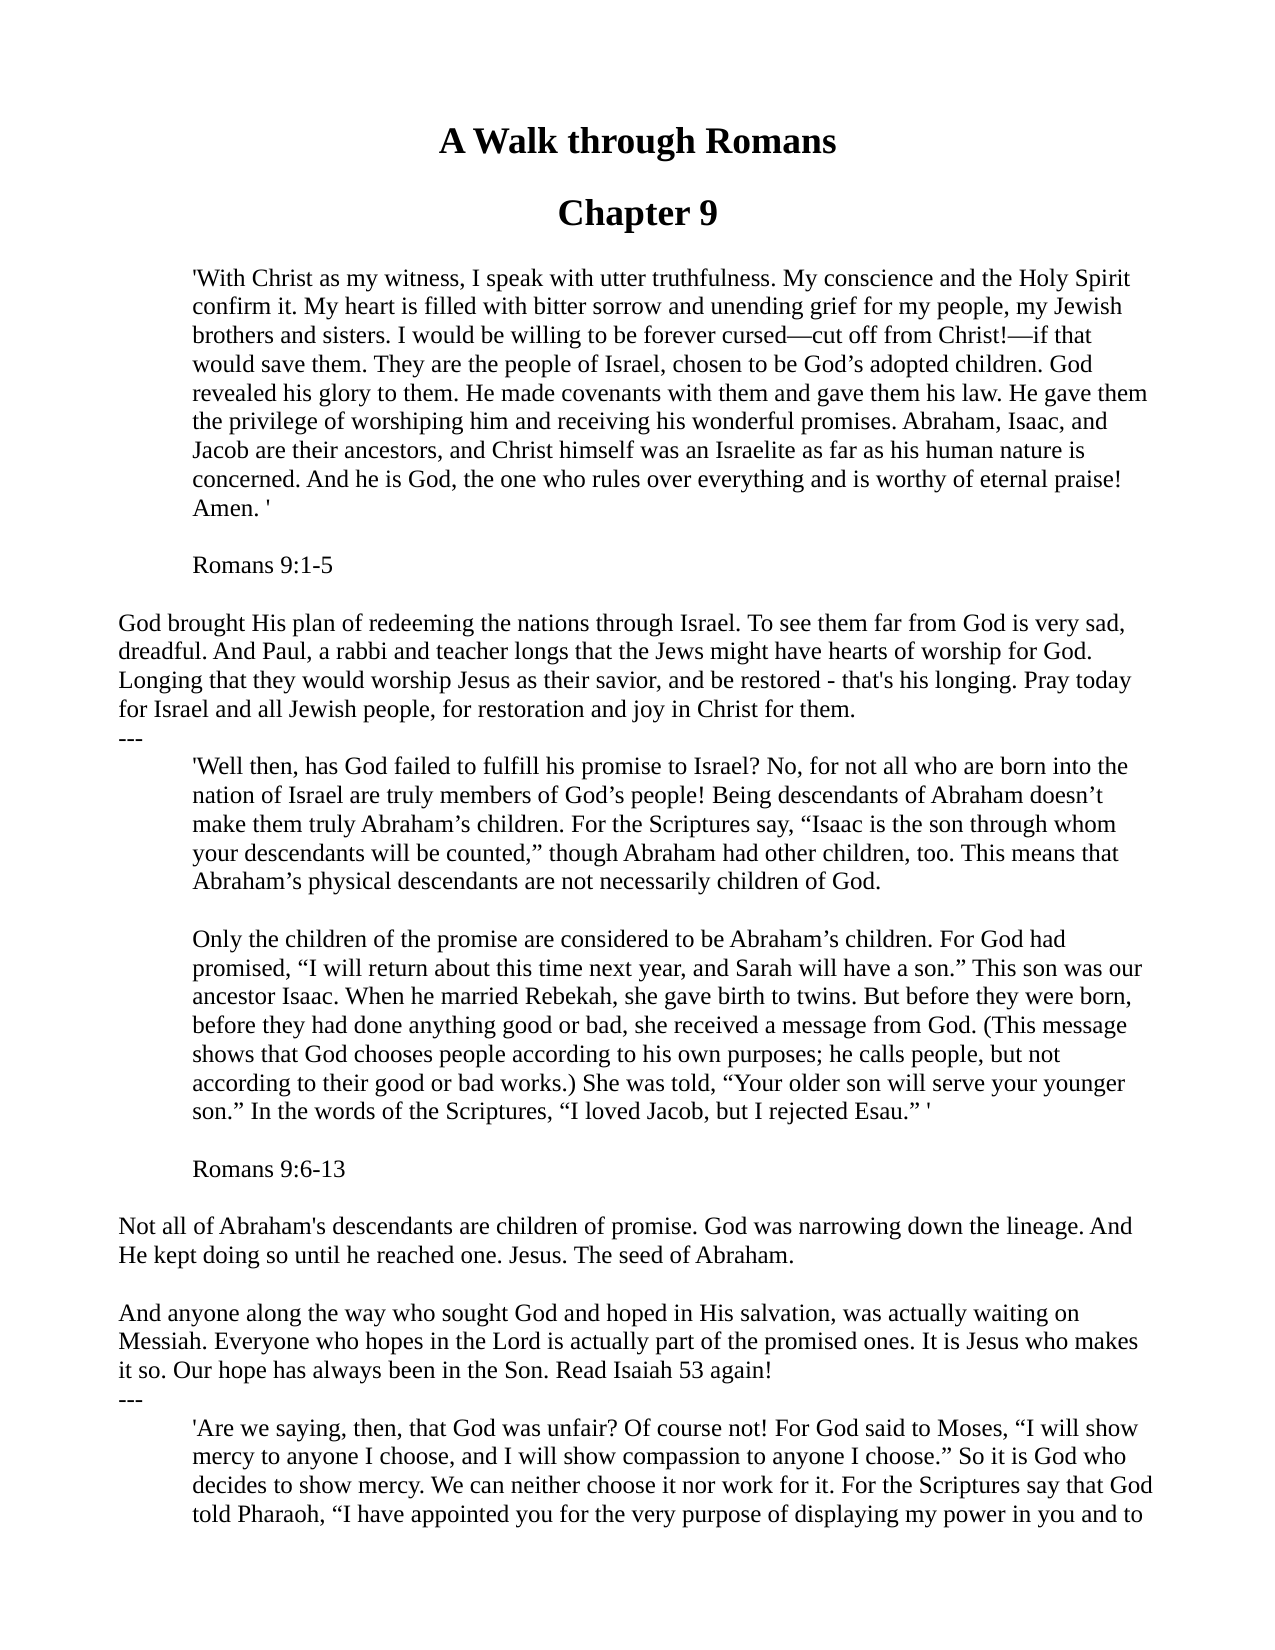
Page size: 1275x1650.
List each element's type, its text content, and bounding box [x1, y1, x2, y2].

text 'Well then, has God failed to fulfill his promise to Israel? No, for not all who are born into the nation of Israel are truly members of God’s people! Being descendants of Abraham doesn’t make them truly Abraham’s children. For the Scriptures say, “Isaac is the son through whom your descendants will be counted,” though Abraham had other children, too. This means that Abraham’s physical descendants are not necessarily children of God. [192, 751, 1157, 895]
text Chapter 9 [118, 191, 1157, 234]
text Romans 9:1-5 [192, 550, 1157, 579]
text Only the children of the promise are considered to be Abraham’s children. For God had promised, “I will return about this time next year, and Sarah will have a son.” This son was our ancestor Isaac. When he married Rebekah, she gave birth to twins. But before they were born, before they had done anything good or bad, she received a message from God. (This message shows that God chooses people according to his own purposes; he calls people, but not according to their good or bad works.) She was told, “Your older son will serve your younger son.” In the words of the Scriptures, “I loved Jacob, but I rejected Esau.” ' [192, 924, 1157, 1125]
text --- [118, 1384, 1157, 1413]
text And anyone along the way who sought God and hoped in His salvation, was actually waiting on Messiah. Everyone who hopes in the Lord is actually part of the promised ones. It is Jesus who makes it so. Our hope has always been in the Son. Read Isaiah 53 again! [118, 1298, 1157, 1384]
text 'Are we saying, then, that God was unfair? Of course not! For God said to Moses, “I will show mercy to anyone I choose, and I will show compassion to anyone I choose.” So it is God who decides to show mercy. We can neither choose it nor work for it. For the Scriptures say that God told Pharaoh, “I have appointed you for the very purpose of displaying my power in you and to [192, 1413, 1157, 1528]
text Not all of Abraham's descendants are children of promise. God was narrowing down the lineage. And He kept doing so until he reached one. Jesus. The seed of Abraham. [118, 1211, 1157, 1269]
text Romans 9:6-13 [192, 1154, 1157, 1183]
text God brought His plan of redeeming the nations through Israel. To see them far from God is very sad, dreadful. And Paul, a rabbi and teacher longs that the Jews might have hearts of worship for God. Longing that they would worship Jesus as their savior, and be restored - that's his longing. Pray today for Israel and all Jewish people, for restoration and joy in Christ for them. [118, 608, 1157, 723]
text 'With Christ as my witness, I speak with utter truthfulness. My conscience and the Holy Spirit confirm it. My heart is filled with bitter sorrow and unending grief for my people, my Jewish brothers and sisters. I would be willing to be forever cursed—cut off from Christ!—if that would save them. They are the people of Israel, chosen to be God’s adopted children. God revealed his glory to them. He made covenants with them and gave them his law. He gave them the privilege of worshiping him and receiving his wonderful promises. Abraham, Isaac, and Jacob are their ancestors, and Christ himself was an Israelite as far as his human nature is concerned. And he is God, the one who rules over everything and is worthy of eternal praise! Amen. ' [192, 263, 1157, 521]
text --- [118, 723, 1157, 751]
